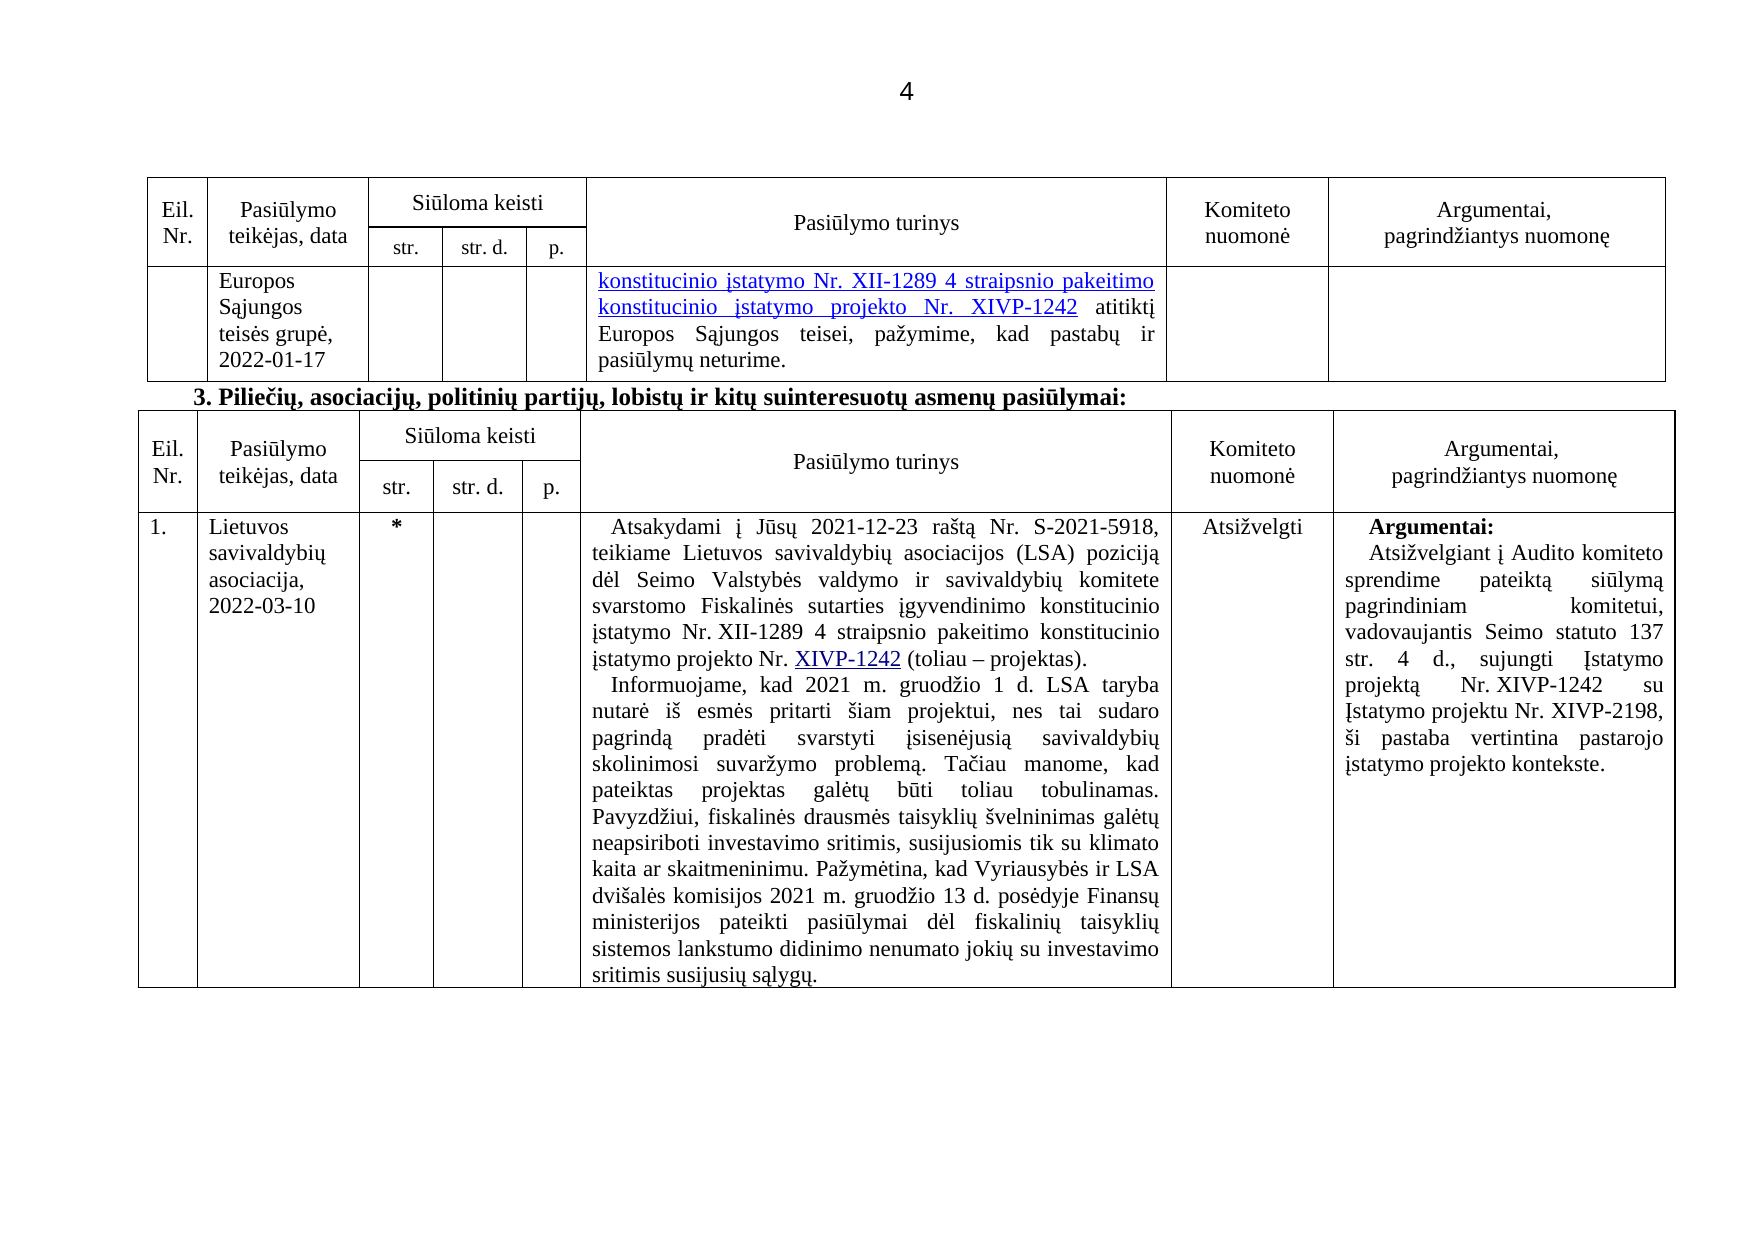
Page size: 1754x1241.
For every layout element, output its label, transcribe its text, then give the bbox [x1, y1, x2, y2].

table_header Pasiūlymo teikėjas, data [198, 411, 359, 512]
table_header Komiteto nuomonė [1167, 178, 1328, 266]
table_cell Argumentai: Atsižvelgiant į Audito komiteto sprendime pateiktą siūlymą pagrindiniam komitetui, vadovaujantis Seimo statuto 137 str. 4 d., sujungti Įstatymo projektą Nr. XIVP-1242 su Įstatymo projektu Nr. XIVP-2198, ši pastaba vertintina pastarojo įstatymo projekto kontekste. [1334, 513, 1674, 987]
table_cell [1329, 267, 1665, 381]
table_cell konstitucinio įstatymo Nr. XII-1289 4 straipsnio pakeitimo konstitucinio įstatymo projekto Nr. XIVP-1242 atitiktį Europos Sąjungos teisei, pažymime, kad pastabų ir pasiūlymų neturime. [587, 267, 1166, 381]
table_cell [1167, 267, 1328, 381]
table_cell str. [360, 461, 433, 512]
table_cell [369, 267, 442, 381]
subtitle 3. Piliečių, asociacijų, politinių partijų, lobistų ir kitų suinteresuotų asmenų pasiūlymai: [118, 382, 1695, 410]
table_cell Atsižvelgti [1172, 513, 1333, 987]
table_cell [523, 513, 580, 987]
table_cell * [360, 513, 433, 987]
table_header Argumentai, pagrindžiantys nuomonę [1334, 411, 1674, 512]
table_header Eil. Nr. [148, 178, 207, 266]
table_header Pasiūlymo turinys [587, 178, 1166, 266]
table_cell [434, 513, 522, 987]
table_header Komiteto nuomonė [1172, 411, 1333, 512]
table_cell Atsakydami į Jūsų 2021-12-23 raštą Nr. S-2021-5918, teikiame Lietuvos savivaldybių asociacijos (LSA) poziciją dėl Seimo Valstybės valdymo ir savivaldybių komitete svarstomo Fiskalinės sutarties įgyvendinimo konstitucinio įstatymo Nr. XII‑1289 4 straipsnio pakeitimo konstitucinio įstatymo projekto Nr. XIVP-1242 (toliau – projektas). Informuojame, kad 2021 m. gruodžio 1 d. LSA taryba nutarė iš esmės pritarti šiam projektui, nes tai sudaro pagrindą pradėti svarstyti įsisenėjusią savivaldybių skolinimosi suvaržymo problemą. Tačiau manome, kad pateiktas projektas galėtų būti toliau tobulinamas. Pavyzdžiui, fiskalinės drausmės taisyklių švelninimas galėtų neapsiriboti investavimo sritimis, susijusiomis tik su klimato kaita ar skaitmeninimu. Pažymėtina, kad Vyriausybės ir LSA dvišalės komisijos 2021 m. gruodžio 13 d. posėdyje Finansų ministerijos pateikti pasiūlymai dėl fiskalinių taisyklių sistemos lankstumo didinimo nenumato jokių su investavimo sritimis susijusių sąlygų. [581, 513, 1171, 987]
table_cell Lietuvos savivaldybių asociacija, 2022-03-10 [198, 513, 359, 987]
table_cell [527, 267, 586, 381]
table_header Argumentai, pagrindžiantys nuomonę [1329, 178, 1665, 266]
table_cell [148, 267, 207, 381]
table_cell str. d. [434, 461, 522, 512]
table_cell [443, 267, 526, 381]
table_header Siūloma keisti [360, 411, 580, 459]
table_header Pasiūlymo teikėjas, data [208, 178, 368, 266]
table_header Siūloma keisti [369, 178, 586, 226]
table_header Pasiūlymo turinys [581, 411, 1171, 512]
table_cell p. [527, 228, 586, 266]
table_cell str. [369, 228, 442, 266]
table_cell str. d. [443, 228, 526, 266]
table_cell Europos Sąjungos teisės grupė, 2022-01-17 [208, 267, 368, 381]
table_cell 1. [139, 513, 197, 987]
table_header Eil. Nr. [139, 411, 197, 512]
table_cell p. [523, 461, 580, 512]
